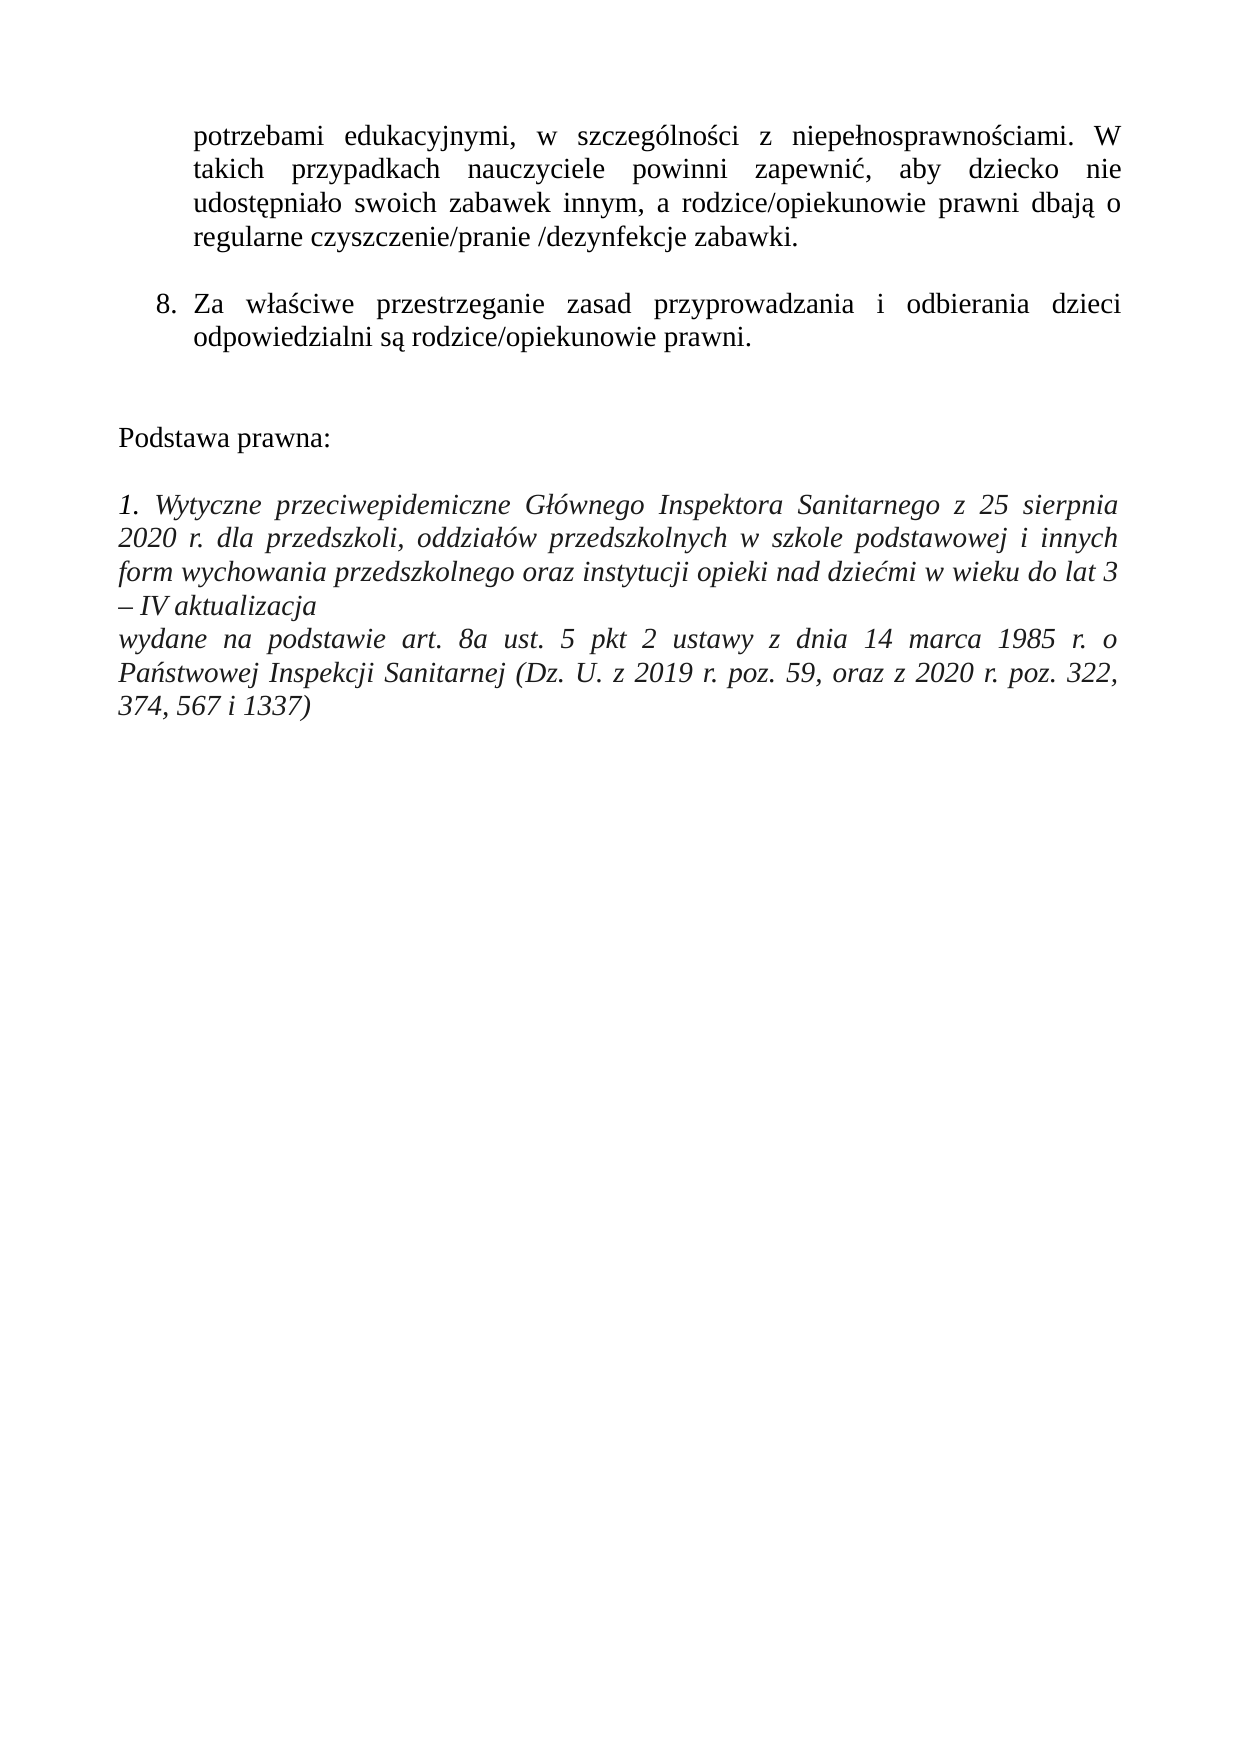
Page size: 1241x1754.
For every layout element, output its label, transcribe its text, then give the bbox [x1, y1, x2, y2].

list Za właściwe przestrzeganie zasad przyprowadzania i odbierania dzieci odpowiedzialni są rodzice/opiekunowie prawni. [156, 286, 1122, 353]
text wydane na podstawie art. 8a ust. 5 pkt 2 ustawy z dnia 14 marca 1985 r. o Państwowej Inspekcji Sanitarnej (Dz. U. z 2019 r. poz. 59, oraz z 2020 r. poz. 322, 374, 567 i 1337) [118, 621, 1122, 722]
list potrzebami edukacyjnymi, w szczególności z niepełnosprawnościami. W takich przypadkach nauczyciele powinni zapewnić, aby dziecko nie udostępniało swoich zabawek innym, a rodzice/opiekunowie prawni dbają o regularne czyszczenie/pranie /dezynfekcje zabawki. [156, 118, 1122, 252]
text Podstawa prawna: [118, 420, 1122, 453]
text 1. Wytyczne przeciwepidemiczne Głównego Inspektora Sanitarnego z 25 sierpnia 2020 r. dla przedszkoli, oddziałów przedszkolnych w szkole podstawowej i innych form wychowania przedszkolnego oraz instytucji opieki nad dziećmi w wieku do lat 3 – IV aktualizacja [118, 487, 1122, 621]
